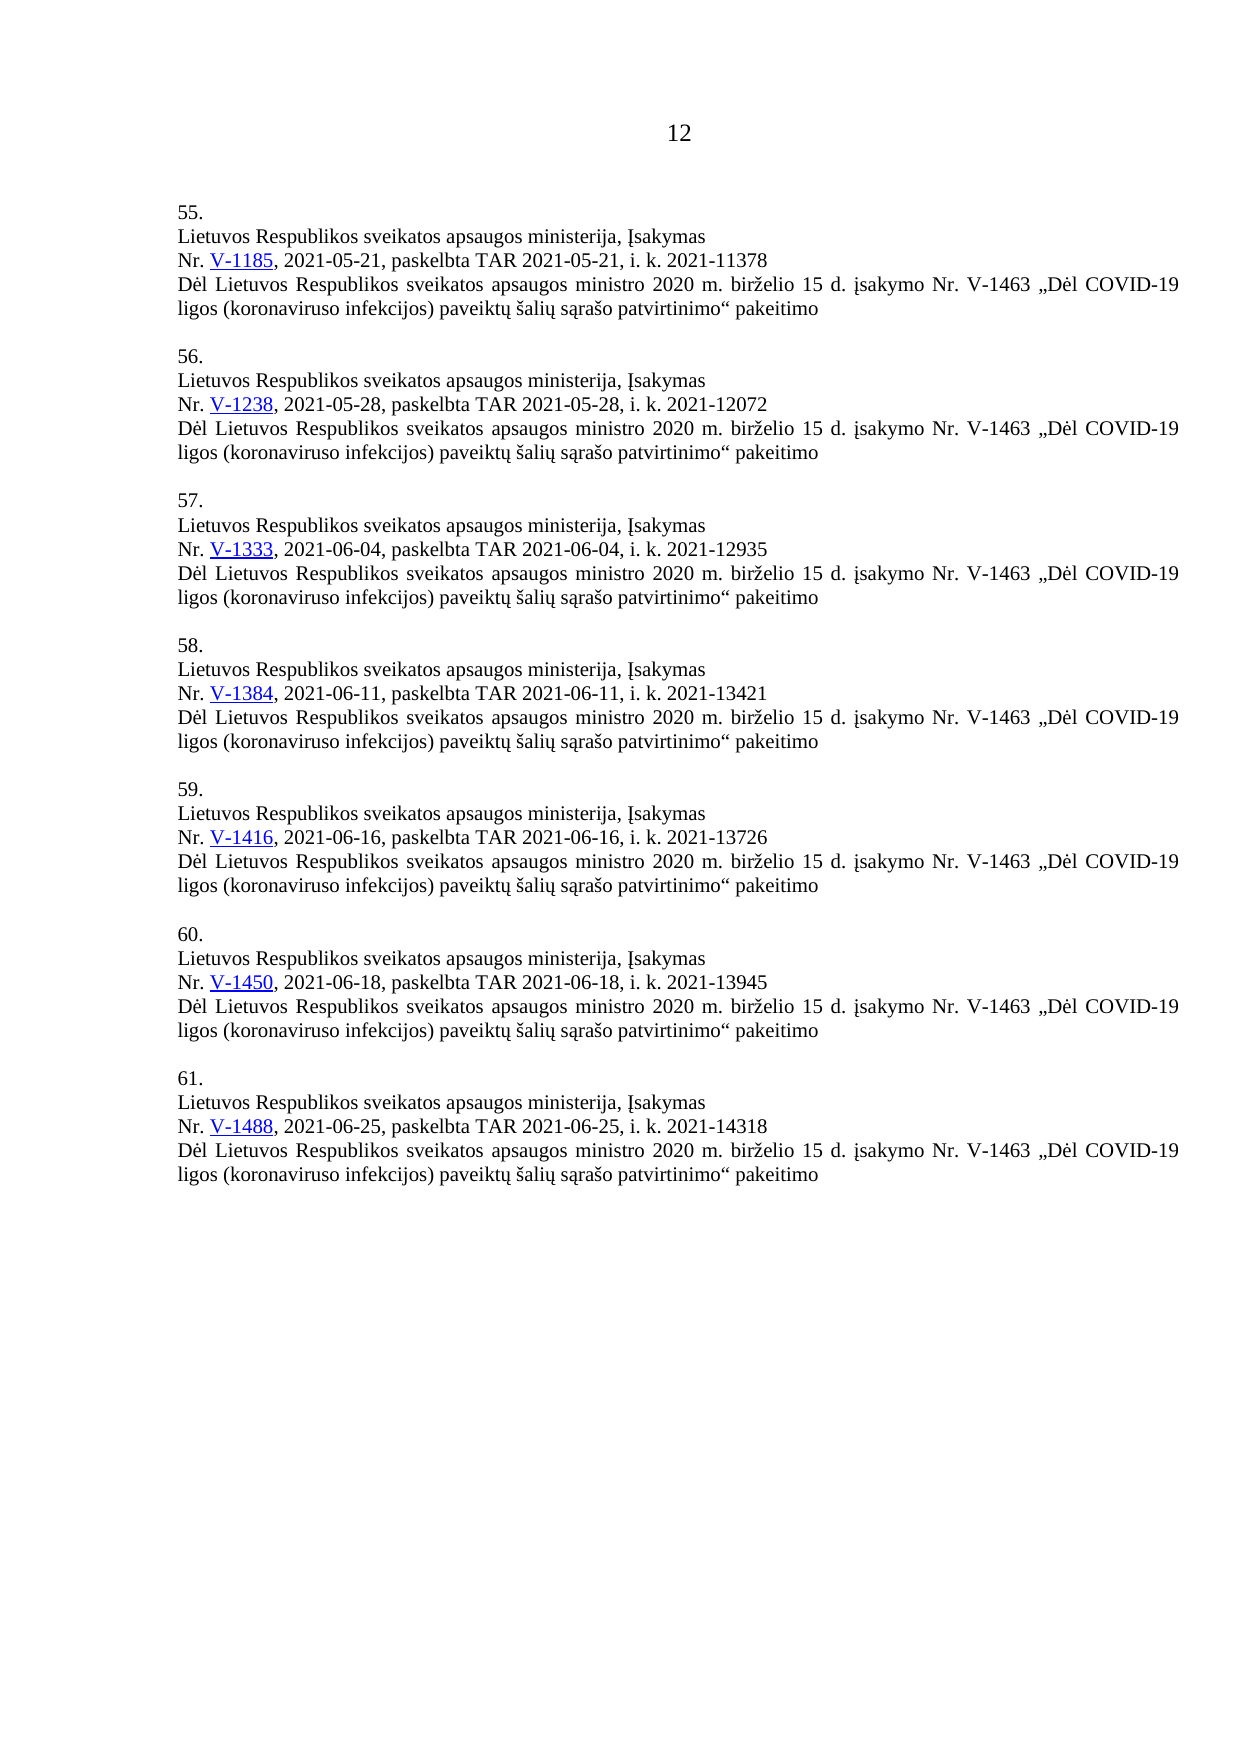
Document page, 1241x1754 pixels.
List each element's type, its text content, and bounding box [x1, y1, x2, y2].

text Lietuvos Respublikos sveikatos apsaugos ministerija, Įsakymas [177, 801, 1181, 825]
text Nr. V-1416, 2021-06-16, paskelbta TAR 2021-06-16, i. k. 2021-13726 [177, 825, 1181, 849]
text Dėl Lietuvos Respublikos sveikatos apsaugos ministro 2020 m. birželio 15 d. įsakymo Nr. V-1463 „Dėl COVID-19 ligos (koronaviruso infekcijos) paveiktų šalių sąrašo patvirtinimo“ pakeitimo [177, 994, 1181, 1042]
text Dėl Lietuvos Respublikos sveikatos apsaugos ministro 2020 m. birželio 15 d. įsakymo Nr. V-1463 „Dėl COVID-19 ligos (koronaviruso infekcijos) paveiktų šalių sąrašo patvirtinimo“ pakeitimo [177, 561, 1181, 609]
text Dėl Lietuvos Respublikos sveikatos apsaugos ministro 2020 m. birželio 15 d. įsakymo Nr. V-1463 „Dėl COVID-19 ligos (koronaviruso infekcijos) paveiktų šalių sąrašo patvirtinimo“ pakeitimo [177, 849, 1181, 897]
text 61. [177, 1066, 1181, 1090]
text Lietuvos Respublikos sveikatos apsaugos ministerija, Įsakymas [177, 1090, 1181, 1114]
text Dėl Lietuvos Respublikos sveikatos apsaugos ministro 2020 m. birželio 15 d. įsakymo Nr. V-1463 „Dėl COVID-19 ligos (koronaviruso infekcijos) paveiktų šalių sąrašo patvirtinimo“ pakeitimo [177, 272, 1181, 320]
text Nr. V-1384, 2021-06-11, paskelbta TAR 2021-06-11, i. k. 2021-13421 [177, 681, 1181, 705]
text Lietuvos Respublikos sveikatos apsaugos ministerija, Įsakymas [177, 224, 1181, 248]
text 56. [177, 344, 1181, 368]
text 55. [177, 200, 1181, 224]
text Lietuvos Respublikos sveikatos apsaugos ministerija, Įsakymas [177, 368, 1181, 392]
text Lietuvos Respublikos sveikatos apsaugos ministerija, Įsakymas [177, 657, 1181, 681]
text Nr. V-1450, 2021-06-18, paskelbta TAR 2021-06-18, i. k. 2021-13945 [177, 970, 1181, 994]
text 60. [177, 922, 1181, 946]
text Nr. V-1333, 2021-06-04, paskelbta TAR 2021-06-04, i. k. 2021-12935 [177, 537, 1181, 561]
text Lietuvos Respublikos sveikatos apsaugos ministerija, Įsakymas [177, 946, 1181, 970]
text 58. [177, 633, 1181, 657]
text Dėl Lietuvos Respublikos sveikatos apsaugos ministro 2020 m. birželio 15 d. įsakymo Nr. V-1463 „Dėl COVID-19 ligos (koronaviruso infekcijos) paveiktų šalių sąrašo patvirtinimo“ pakeitimo [177, 416, 1181, 464]
text Lietuvos Respublikos sveikatos apsaugos ministerija, Įsakymas [177, 512, 1181, 537]
text 59. [177, 777, 1181, 801]
text Dėl Lietuvos Respublikos sveikatos apsaugos ministro 2020 m. birželio 15 d. įsakymo Nr. V-1463 „Dėl COVID-19 ligos (koronaviruso infekcijos) paveiktų šalių sąrašo patvirtinimo“ pakeitimo [177, 1138, 1181, 1186]
text Nr. V-1488, 2021-06-25, paskelbta TAR 2021-06-25, i. k. 2021-14318 [177, 1114, 1181, 1138]
text Nr. V-1185, 2021-05-21, paskelbta TAR 2021-05-21, i. k. 2021-11378 [177, 248, 1181, 272]
text Nr. V-1238, 2021-05-28, paskelbta TAR 2021-05-28, i. k. 2021-12072 [177, 392, 1181, 416]
text Dėl Lietuvos Respublikos sveikatos apsaugos ministro 2020 m. birželio 15 d. įsakymo Nr. V-1463 „Dėl COVID-19 ligos (koronaviruso infekcijos) paveiktų šalių sąrašo patvirtinimo“ pakeitimo [177, 705, 1181, 753]
text 57. [177, 488, 1181, 512]
